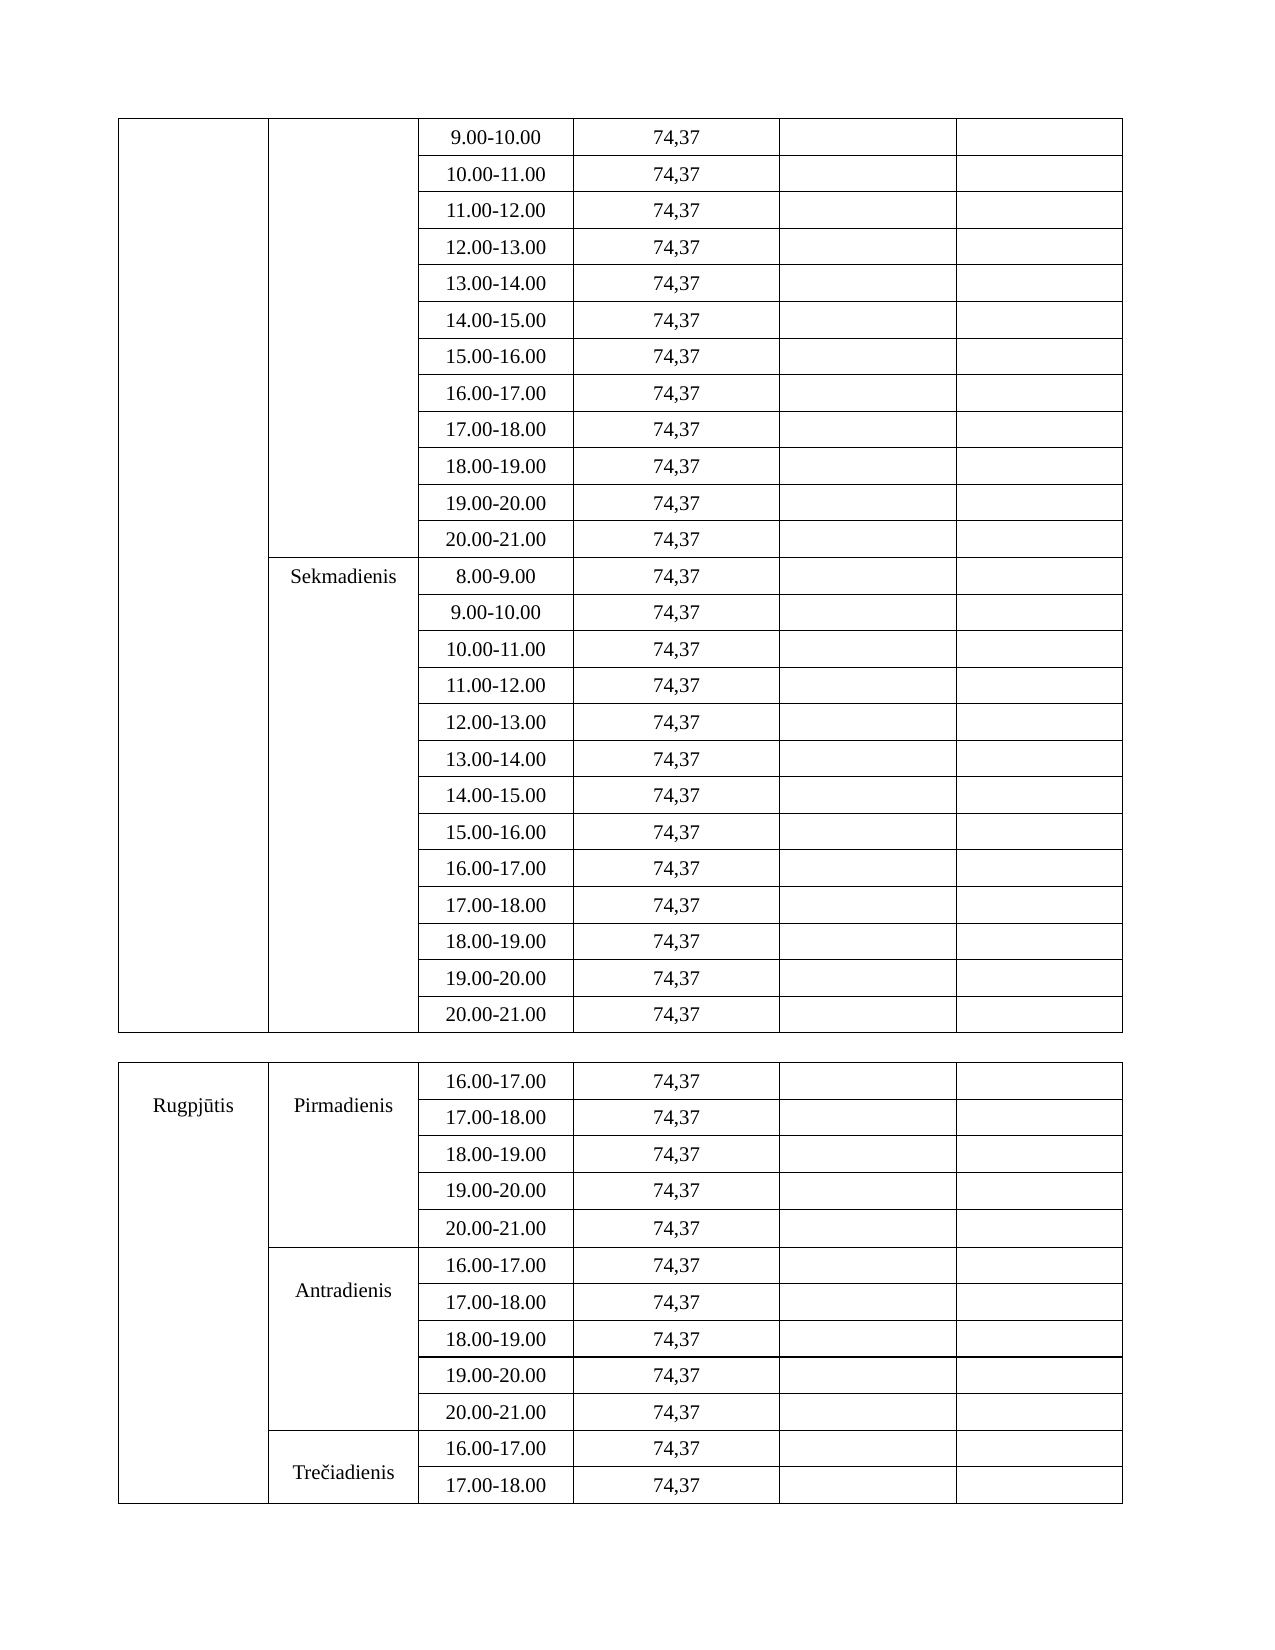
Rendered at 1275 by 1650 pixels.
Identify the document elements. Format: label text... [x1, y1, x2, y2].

table_cell 10.00-11.00 [419, 631, 573, 667]
table_cell 17.00-18.00 [419, 1100, 573, 1135]
table_cell [780, 375, 956, 411]
table_cell [957, 850, 1122, 886]
table_cell 74,37 [574, 1136, 779, 1172]
table_cell [780, 156, 956, 191]
table_cell 18.00-19.00 [419, 924, 573, 959]
table_cell [957, 1358, 1122, 1393]
table_cell 74,37 [574, 1431, 779, 1466]
table_cell [957, 704, 1122, 740]
table_cell [780, 1173, 956, 1209]
table_cell 20.00-21.00 [419, 1394, 573, 1429]
table_cell 74,37 [574, 375, 779, 411]
table_cell 16.00-17.00 [419, 1248, 573, 1283]
table_cell 74,37 [574, 521, 779, 557]
table_cell [957, 1210, 1122, 1247]
table_cell 18.00-19.00 [419, 1321, 573, 1356]
table_cell [957, 339, 1122, 374]
table_cell 10.00-11.00 [419, 156, 573, 191]
table_cell 16.00-17.00 [419, 375, 573, 411]
table_cell Sekmadienis [269, 558, 418, 1032]
table_cell [957, 1173, 1122, 1209]
table_cell 74,37 [574, 1358, 779, 1393]
table_cell [780, 229, 956, 264]
table_cell [957, 192, 1122, 228]
table_cell 74,37 [574, 1284, 779, 1320]
table_cell 74,37 [574, 1248, 779, 1283]
table_cell 15.00-16.00 [419, 339, 573, 374]
table_cell 74,37 [574, 558, 779, 593]
table_cell 74,37 [574, 997, 779, 1032]
table_cell 74,37 [574, 960, 779, 996]
table_cell [780, 1467, 956, 1503]
table_cell 74,37 [574, 265, 779, 301]
table_cell 18.00-19.00 [419, 448, 573, 484]
table_cell [780, 668, 956, 703]
table_cell 11.00-12.00 [419, 668, 573, 703]
table_header [780, 1063, 956, 1098]
table_cell [780, 1100, 956, 1135]
table_cell 12.00-13.00 [419, 704, 573, 740]
table_cell [780, 302, 956, 337]
table_cell [780, 924, 956, 959]
table_cell [957, 1321, 1122, 1356]
table_cell 74,37 [574, 119, 779, 155]
table_cell [780, 850, 956, 886]
table_cell 74,37 [574, 924, 779, 959]
table_cell 12.00-13.00 [419, 229, 573, 264]
table_cell 16.00-17.00 [419, 1431, 573, 1466]
table_cell Trečiadienis [269, 1431, 418, 1503]
table_cell 19.00-20.00 [419, 485, 573, 520]
table_cell [780, 1210, 956, 1247]
table_cell [957, 119, 1122, 155]
table_cell [957, 1136, 1122, 1172]
table_cell Antradienis [269, 1248, 418, 1429]
table_cell 17.00-18.00 [419, 1467, 573, 1503]
table_cell [780, 558, 956, 593]
table_cell 74,37 [574, 485, 779, 520]
table_cell 74,37 [574, 1394, 779, 1429]
table_cell 9.00-10.00 [419, 595, 573, 630]
table_cell 8.00-9.00 [419, 558, 573, 593]
table_cell [957, 1248, 1122, 1283]
table_cell 74,37 [574, 704, 779, 740]
table_header Pirmadienis [269, 1063, 418, 1247]
table_header 16.00-17.00 [419, 1063, 573, 1098]
table_cell 74,37 [574, 777, 779, 813]
table_cell 74,37 [574, 412, 779, 447]
table_cell [957, 521, 1122, 557]
table_header 74,37 [574, 1063, 779, 1098]
table_cell [957, 814, 1122, 849]
table_cell [780, 997, 956, 1032]
table_cell 9.00-10.00 [419, 119, 573, 155]
table_cell 74,37 [574, 631, 779, 667]
table_cell [780, 1284, 956, 1320]
table_cell 74,37 [574, 1467, 779, 1503]
table_cell 16.00-17.00 [419, 850, 573, 886]
table_cell 74,37 [574, 1321, 779, 1356]
table_cell [780, 119, 956, 155]
table_cell 74,37 [574, 339, 779, 374]
table_cell 14.00-15.00 [419, 302, 573, 337]
table_cell 13.00-14.00 [419, 741, 573, 776]
table_cell [780, 1358, 956, 1393]
table_cell [780, 192, 956, 228]
table_cell [780, 485, 956, 520]
table_cell 74,37 [574, 814, 779, 849]
table_cell [780, 339, 956, 374]
table_cell 14.00-15.00 [419, 777, 573, 813]
table_cell [269, 119, 418, 557]
table_cell [957, 302, 1122, 337]
table_cell 74,37 [574, 448, 779, 484]
table_cell [780, 887, 956, 922]
table_cell [780, 448, 956, 484]
table_cell 74,37 [574, 229, 779, 264]
table_cell [957, 1467, 1122, 1503]
table_cell 20.00-21.00 [419, 1210, 573, 1247]
table_cell 74,37 [574, 595, 779, 630]
table_cell [957, 448, 1122, 484]
table_cell [957, 1100, 1122, 1135]
table_cell [957, 1284, 1122, 1320]
table_cell 17.00-18.00 [419, 1284, 573, 1320]
table_cell [780, 412, 956, 447]
table_cell [780, 265, 956, 301]
table_cell [780, 814, 956, 849]
table_cell [957, 997, 1122, 1032]
table_cell [780, 1248, 956, 1283]
table_cell [957, 741, 1122, 776]
table_cell [957, 558, 1122, 593]
table_cell [780, 777, 956, 813]
table_cell 17.00-18.00 [419, 412, 573, 447]
table_cell 74,37 [574, 156, 779, 191]
table_cell [957, 375, 1122, 411]
table_cell 74,37 [574, 850, 779, 886]
table_cell [957, 265, 1122, 301]
table_cell 17.00-18.00 [419, 887, 573, 922]
table_cell 19.00-20.00 [419, 960, 573, 996]
table_cell [957, 229, 1122, 264]
table_cell [957, 595, 1122, 630]
table_cell [780, 704, 956, 740]
table_cell [780, 1136, 956, 1172]
table_cell [780, 521, 956, 557]
table_cell 74,37 [574, 1210, 779, 1247]
table_cell [957, 924, 1122, 959]
table_cell 20.00-21.00 [419, 521, 573, 557]
table_cell 15.00-16.00 [419, 814, 573, 849]
table_cell 20.00-21.00 [419, 997, 573, 1032]
table_cell [957, 1431, 1122, 1466]
table_cell [957, 412, 1122, 447]
table_cell [957, 887, 1122, 922]
table_cell 19.00-20.00 [419, 1173, 573, 1209]
table_cell [780, 1394, 956, 1429]
table_cell [957, 631, 1122, 667]
table_cell 74,37 [574, 1100, 779, 1135]
table_cell [957, 485, 1122, 520]
table_cell 74,37 [574, 741, 779, 776]
table_cell [957, 960, 1122, 996]
table_cell [780, 595, 956, 630]
table_cell [957, 777, 1122, 813]
table_cell 74,37 [574, 302, 779, 337]
table_cell [957, 668, 1122, 703]
table_cell 74,37 [574, 887, 779, 922]
table_cell [780, 1431, 956, 1466]
table_cell 74,37 [574, 192, 779, 228]
table_cell [780, 631, 956, 667]
table_cell 18.00-19.00 [419, 1136, 573, 1172]
table_cell [780, 960, 956, 996]
table_cell 11.00-12.00 [419, 192, 573, 228]
table_cell [957, 156, 1122, 191]
table_cell [780, 741, 956, 776]
table_cell [780, 1321, 956, 1356]
table_cell 74,37 [574, 668, 779, 703]
table_cell 74,37 [574, 1173, 779, 1209]
table_header Rugpjūtis [119, 1063, 268, 1503]
table_cell 19.00-20.00 [419, 1358, 573, 1393]
table_cell 13.00-14.00 [419, 265, 573, 301]
table_cell [957, 1394, 1122, 1429]
table_header [957, 1063, 1122, 1098]
